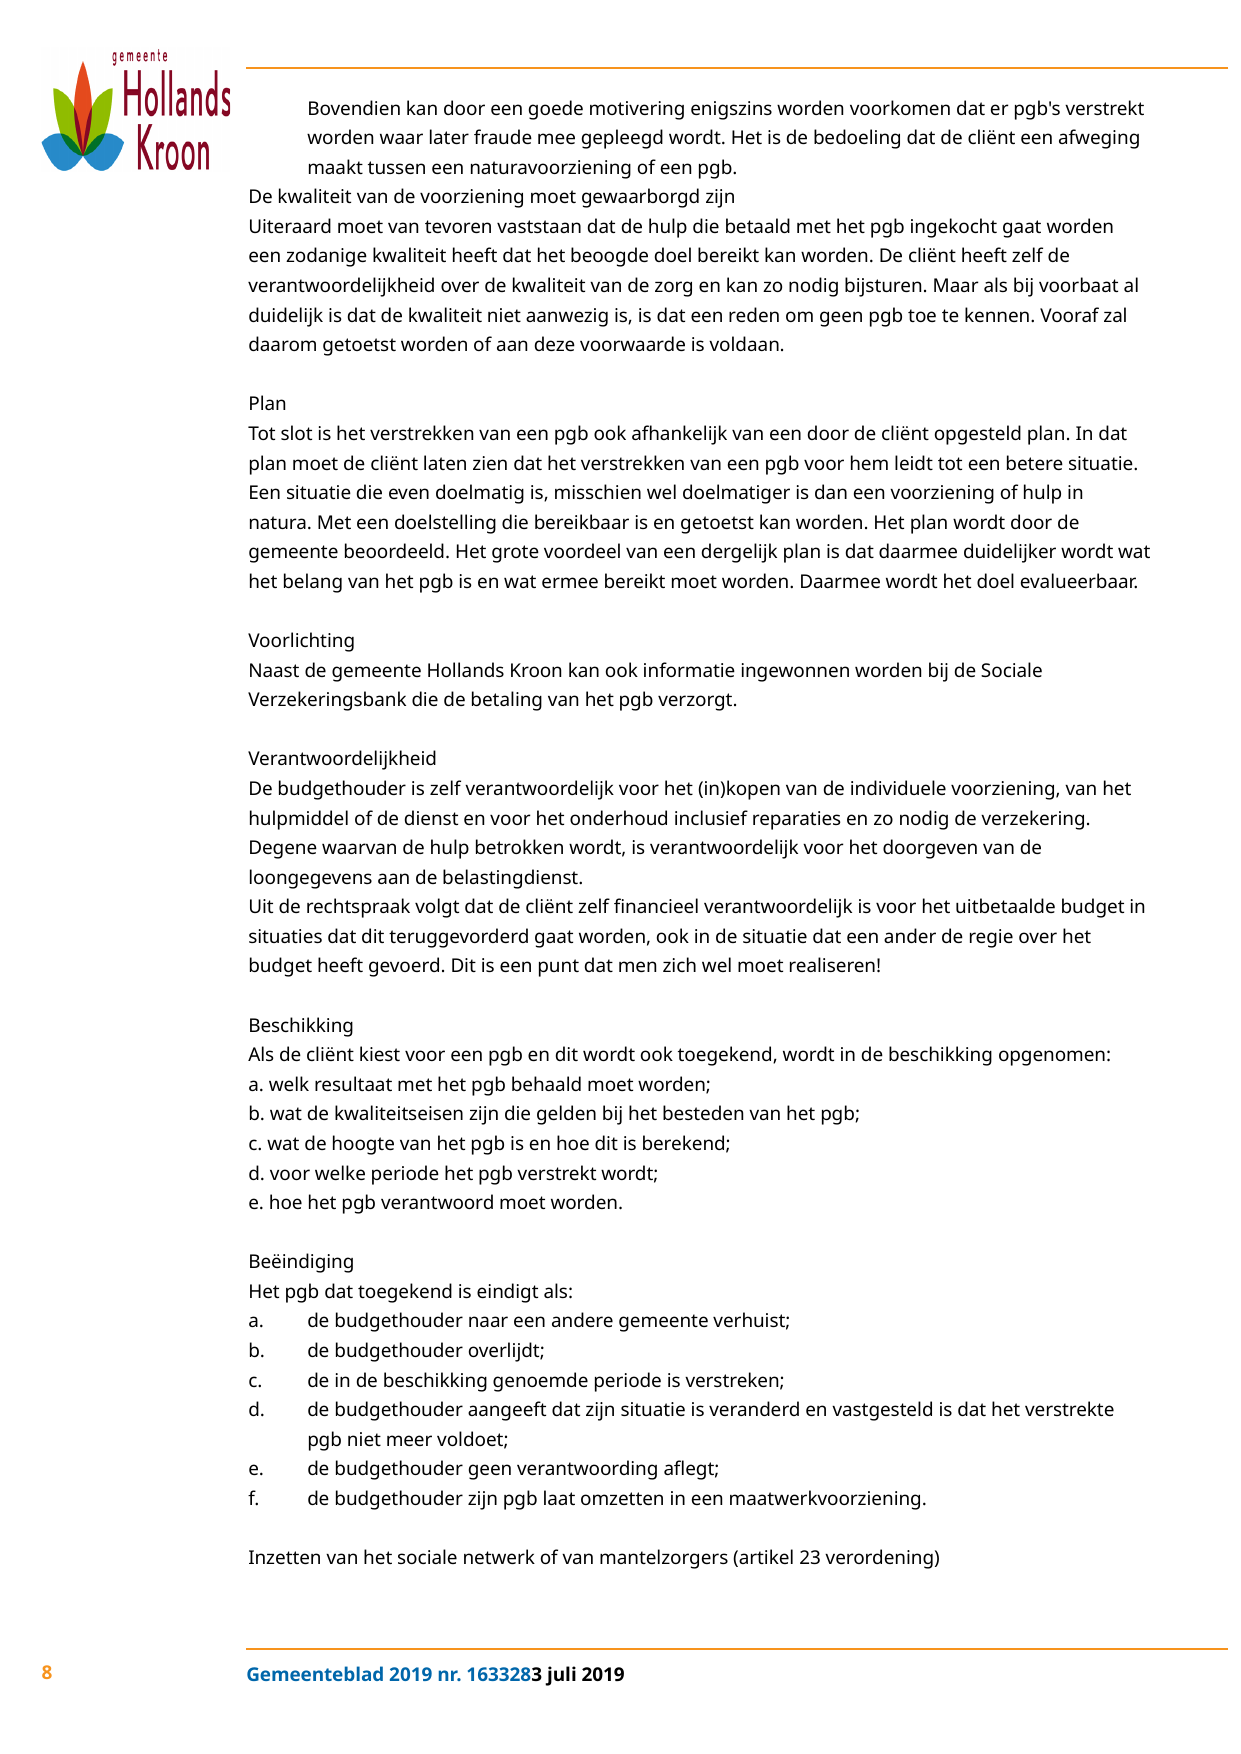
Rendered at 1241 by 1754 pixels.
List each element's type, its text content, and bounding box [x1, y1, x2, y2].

picture [41, 47, 231, 172]
text Uiteraard moet van tevoren vaststaan dat de hulp die betaald met het pgb ingekocht gaat worden een zodanige kwaliteit heeft dat het beoogde doel bereikt kan worden. De cliënt heeft zelf de verantwoordelijkheid over de kwaliteit van de zorg en kan zo nodig bijsturen. Maar als bij voorbaat al duidelijk is dat de kwaliteit niet aanwezig is, is dat een reden om geen pgb toe te kennen. Vooraf zal daarom getoetst worden of aan deze voorwaarde is voldaan. [248, 213, 1152, 357]
text Uit de rechtspraak volgt dat de cliënt zelf financieel verantwoordelijk is voor het uitbetaalde budget in situaties dat dit teruggevorderd gaat worden, ook in de situatie dat een ander de regie over het budget heeft gevoerd. Dit is een punt dat men zich wel moet realiseren! [248, 893, 1152, 978]
text d. voor welke periode het pgb verstrekt wordt; [248, 1160, 1152, 1186]
text Voorlichting [248, 627, 1152, 653]
text De kwaliteit van de voorziening moet gewaarborgd zijn [248, 183, 1152, 209]
text Beschikking [248, 1012, 1152, 1038]
text Als de cliënt kiest voor een pgb en dit wordt ook toegekend, wordt in de beschikking opgenomen: [248, 1041, 1152, 1067]
text Verantwoordelijkheid [248, 746, 1152, 771]
text Het pgb dat toegekend is eindigt als: [248, 1278, 1152, 1304]
list de budgethouder naar een andere gemeente verhuist; [248, 1308, 1152, 1333]
list de budgethouder overlijdt; [248, 1337, 1152, 1363]
text De budgethouder is zelf verantwoordelijk voor het (in)kopen van de individuele voorziening, van het hulpmiddel of de dienst en voor het onderhoud inclusief reparaties en zo nodig de verzekering. Degene waarvan de hulp betrokken wordt, is verantwoordelijk voor het doorgeven van de loongegevens aan de belastingdienst. [248, 775, 1152, 890]
list de budgethouder aangeeft dat zijn situatie is veranderd en vastgesteld is dat het verstrekte pgb niet meer voldoet; [248, 1396, 1152, 1452]
text Beëindiging [248, 1248, 1152, 1274]
text a. welk resultaat met het pgb behaald moet worden; [248, 1071, 1152, 1097]
text Inzetten van het sociale netwerk of van mantelzorgers (artikel 23 verordening) [248, 1544, 1152, 1570]
text Plan [248, 391, 1152, 416]
text Tot slot is het verstrekken van een pgb ook afhankelijk van een door de cliënt opgesteld plan. In dat plan moet de cliënt laten zien dat het verstrekken van een pgb voor hem leidt tot een betere situatie. Een situatie die even doelmatig is, misschien wel doelmatiger is dan een voorziening of hulp in natura. Met een doelstelling die bereikbaar is en getoetst kan worden. Het plan wordt door de gemeente beoordeeld. Het grote voordeel van een dergelijk plan is dat daarmee duidelijker wordt wat het belang van het pgb is en wat ermee bereikt moet worden. Daarmee wordt het doel evalueerbaar. [248, 420, 1152, 594]
text Naast de gemeente Hollands Kroon kan ook informatie ingewonnen worden bij de Sociale Verzekeringsbank die de betaling van het pgb verzorgt. [248, 657, 1152, 712]
text b. wat de kwaliteitseisen zijn die gelden bij het besteden van het pgb; [248, 1101, 1152, 1126]
list de budgethouder geen verantwoording aflegt; [248, 1456, 1152, 1481]
list de in de beschikking genoemde periode is verstreken; [248, 1367, 1152, 1393]
text e. hoe het pgb verantwoord moet worden. [248, 1189, 1152, 1215]
text c. wat de hoogte van het pgb is en hoe dit is berekend; [248, 1130, 1152, 1156]
list de budgethouder zijn pgb laat omzetten in een maatwerkvoorziening. [248, 1485, 1152, 1511]
list Bovendien kan door een goede motivering enigszins worden voorkomen dat er pgb's verstrekt worden waar later fraude mee gepleegd wordt. Het is de bedoeling dat de cliënt een afweging maakt tussen een naturavoorziening of een pgb. [248, 95, 1152, 180]
